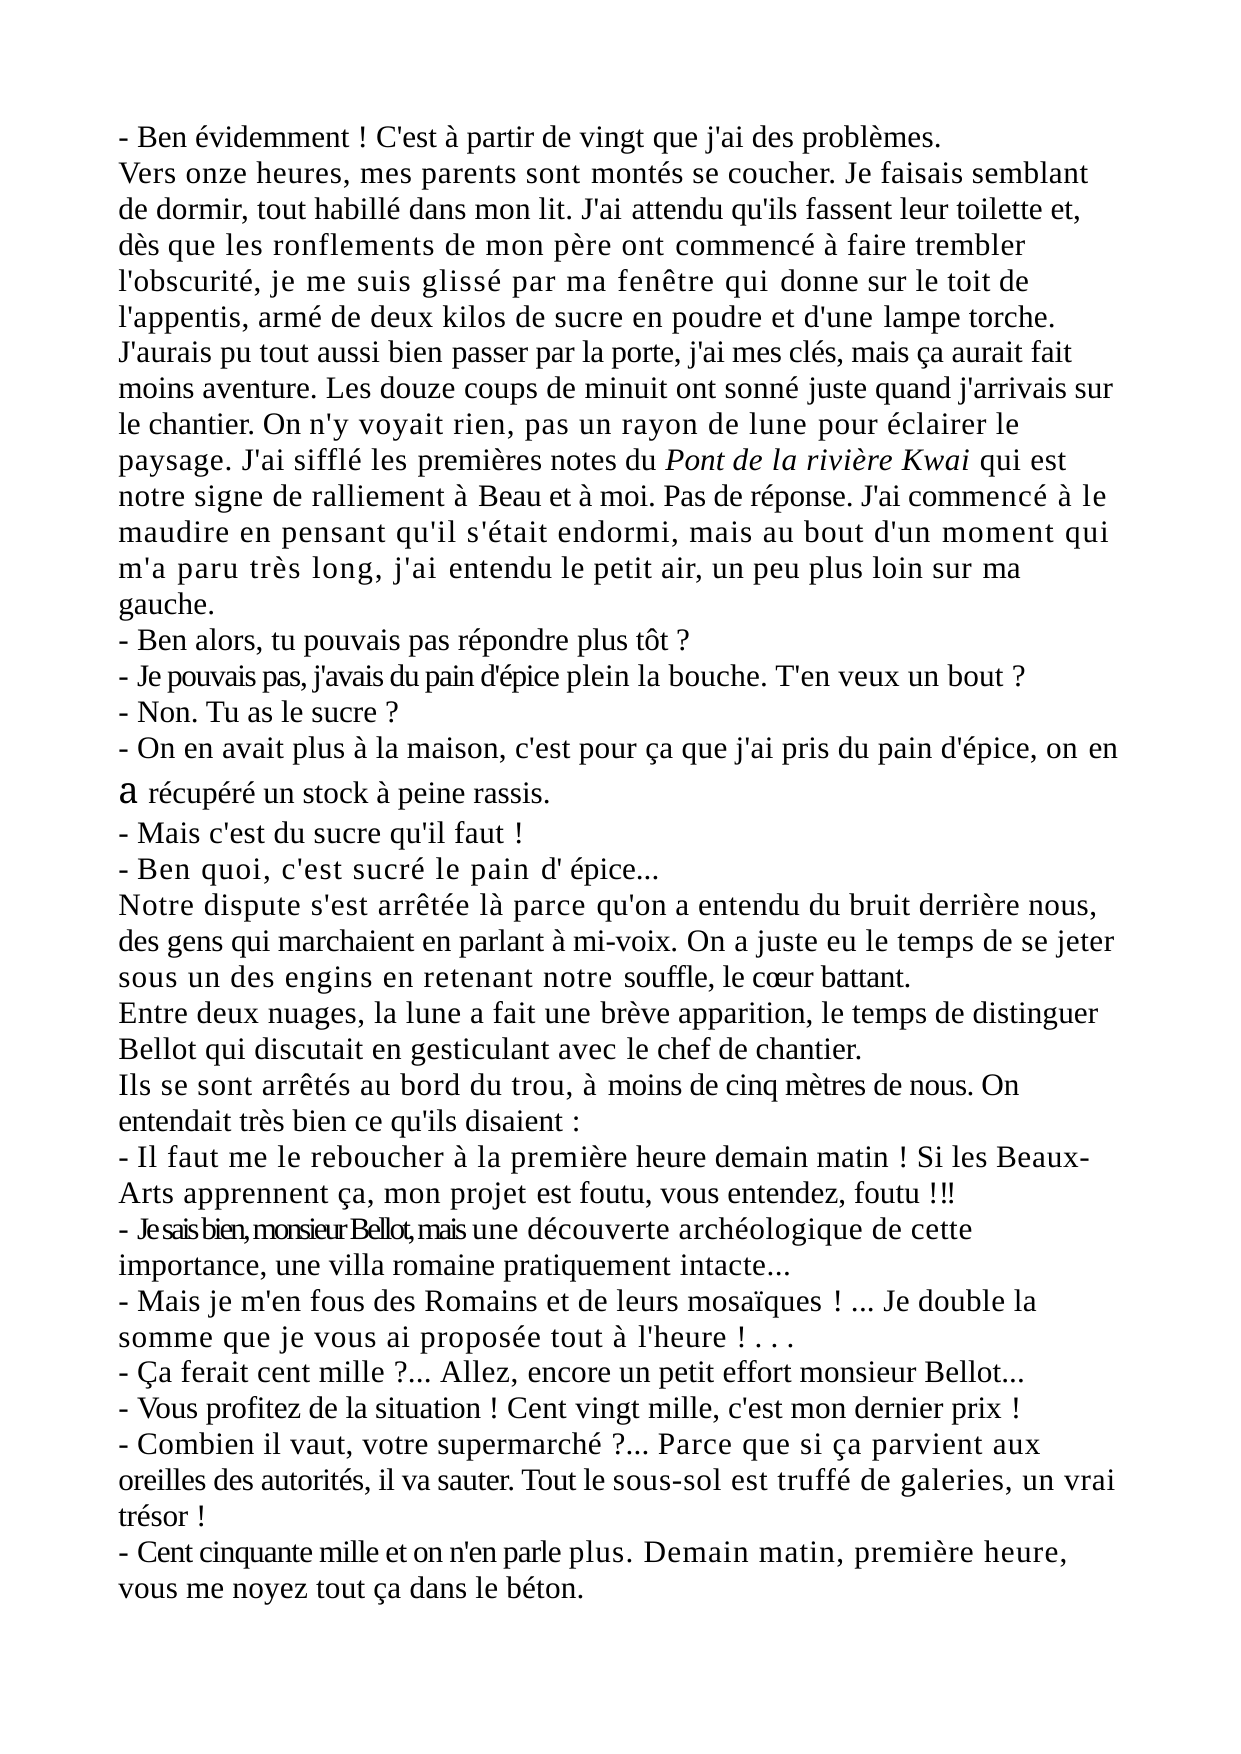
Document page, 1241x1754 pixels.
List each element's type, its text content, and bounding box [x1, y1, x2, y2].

text - Je sais bien, monsieur Bellot, mais une découverte archéologique de cette importance, une villa romaine pratiquement intacte... [118, 1210, 1122, 1282]
text - Cent cinquante mille et on n'en parle plus. Demain matin, première heure, vous me noyez tout ça dans le béton. [118, 1533, 1122, 1605]
text - Mais je m'en fous des Romains et de leurs mosaïques ! ... Je double la somme que je vous ai proposée tout à l'heure ! . . . [118, 1282, 1122, 1354]
text - Vous profitez de la situation ! Cent vingt mille, c'est mon dernier prix ! [118, 1390, 1122, 1426]
text - Ben quoi, c'est sucré le pain d' épice... [118, 851, 1122, 887]
text - Ben alors, tu pouvais pas répondre plus tôt ? [118, 621, 1122, 657]
text Notre dispute s'est arrêtée là parce qu'on a entendu du bruit derrière nous, des gens qui marchaient en parlant à mi-voix. On a juste eu le temps de se jeter sous un des engins en retenant notre souffle, le cœur battant. [118, 887, 1122, 994]
text Entre deux nuages, la lune a fait une brève apparition, le temps de distinguer Bellot qui discutait en gesticulant avec le chef de chantier. [118, 994, 1122, 1066]
text - On en avait plus à la maison, c'est pour ça que j'ai pris du pain d'épice, on en a récupéré un stock à peine rassis. [118, 729, 1122, 815]
text - Mais c'est du sucre qu'il faut ! [118, 815, 1122, 851]
text - Non. Tu as le sucre ? [118, 693, 1122, 729]
text - Combien il vaut, votre supermarché ?... Parce que si ça parvient aux oreilles des autorités, il va sauter. Tout le sous-sol est truffé de galeries, un vrai trésor ! [118, 1426, 1122, 1533]
text - Il faut me le reboucher à la première heure demain matin ! Si les Beaux-Arts apprennent ça, mon projet est foutu, vous entendez, foutu !!! [118, 1138, 1122, 1210]
text - Ben évidemment ! C'est à partir de vingt que j'ai des problèmes. [118, 118, 1122, 154]
text - Je pouvais pas, j'avais du pain d'épice plein la bouche. T'en veux un bout ? [118, 657, 1122, 693]
text - Ça ferait cent mille ?... Allez, encore un petit effort monsieur Bellot... [118, 1354, 1122, 1390]
text Vers onze heures, mes parents sont montés se coucher. Je faisais semblant de dormir, tout habillé dans mon lit. J'ai attendu qu'ils fassent leur toilette et, dès que les ronflements de mon père ont commencé à faire trembler l'obscurité, je me suis glissé par ma fenêtre qui donne sur le toit de l'appentis, armé de deux kilos de sucre en poudre et d'une lampe torche. J'aurais pu tout aussi bien passer par la porte, j'ai mes clés, mais ça aurait fait moins aventure. Les douze coups de minuit ont sonné juste quand j'arrivais sur le chantier. On n'y voyait rien, pas un rayon de lune pour éclairer le paysage. J'ai sifflé les premières notes du Pont de la rivière Kwai qui est notre signe de ralliement à Beau et à moi. Pas de réponse. J'ai commencé à le maudire en pensant qu'il s'était endormi, mais au bout d'un moment qui m'a paru très long, j'ai entendu le petit air, un peu plus loin sur ma gauche. [118, 154, 1122, 621]
text Ils se sont arrêtés au bord du trou, à moins de cinq mètres de nous. On entendait très bien ce qu'ils disaient : [118, 1066, 1122, 1138]
